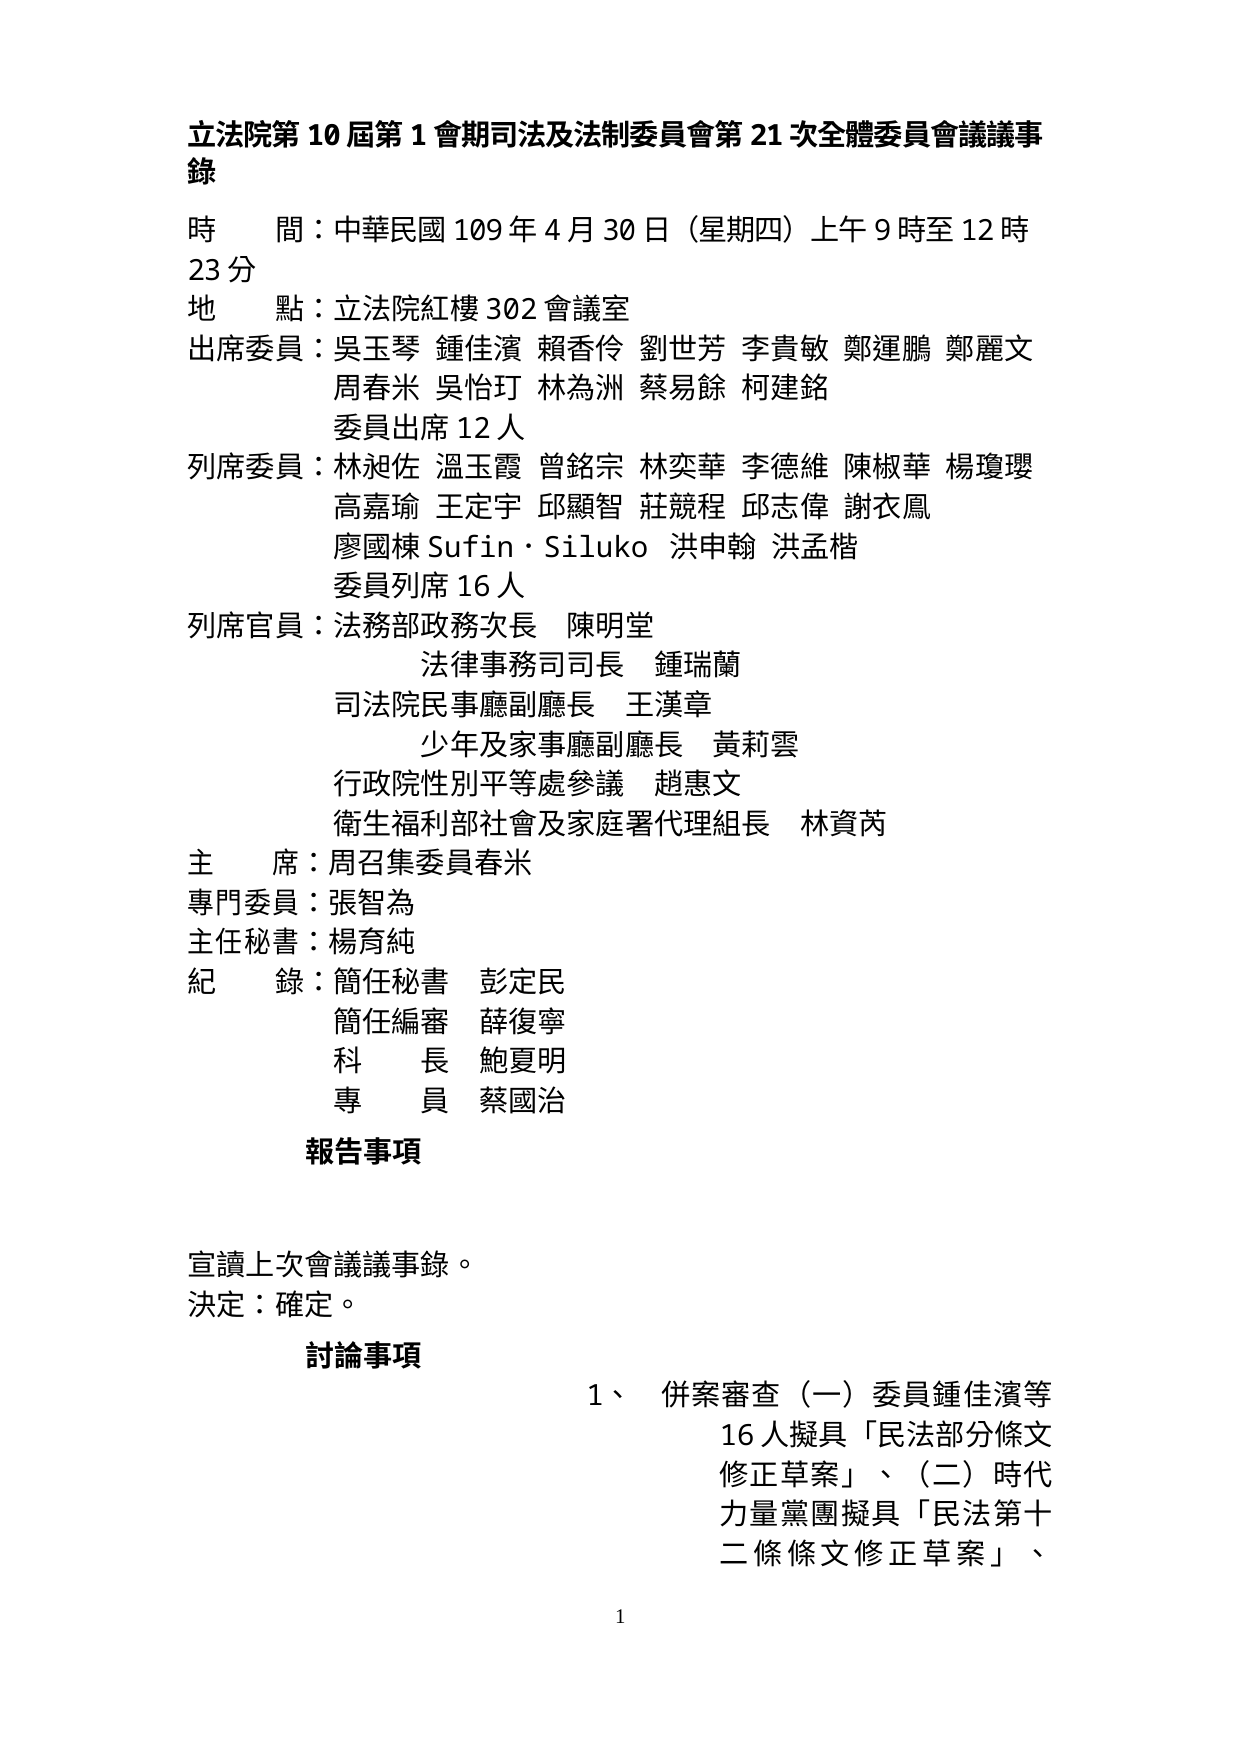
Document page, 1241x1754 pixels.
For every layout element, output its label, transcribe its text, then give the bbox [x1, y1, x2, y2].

text 出席委員：吳玉琴 鍾佳濱 賴香伶 劉世芳 李貴敏 鄭運鵬 鄭麗文 [187, 327, 1053, 367]
text 決定：確定。 [187, 1284, 1053, 1323]
text 少年及家事廳副廳長 黃莉雲 [187, 723, 1053, 763]
text 討論事項 [305, 1334, 1053, 1374]
text 行政院性別平等處參議 趙惠文 [187, 763, 1053, 802]
text 專門委員：張智為 [187, 882, 1053, 921]
text 立法院第10屆第1會期司法及法制委員會第21次全體委員會議議事錄 [187, 115, 1044, 190]
text 報告事項 [305, 1130, 1053, 1170]
text 法律事務司司長 鍾瑞蘭 [187, 644, 1053, 684]
list 併案審查（一）委員鍾佳濱等16人擬具「民法部分條文修正草案」、（二）時代力量黨團擬具「民法第十二條條文修正草案」、 [586, 1374, 1053, 1572]
text 簡任編審 薛復寧 [187, 1000, 1053, 1040]
text 廖國棟Sufin．Siluko 洪申翰 洪孟楷 [187, 525, 1053, 565]
text 科 長 鮑夏明 [187, 1040, 1053, 1079]
text 高嘉瑜 王定宇 邱顯智 莊競程 邱志偉 謝衣鳯 [187, 486, 1053, 525]
text 委員出席12人 [187, 407, 1053, 446]
text 紀 錄：簡任秘書 彭定民 [187, 961, 1053, 1000]
text 專 員 蔡國治 [187, 1079, 1053, 1119]
text 宣讀上次會議議事錄。 [187, 1221, 1053, 1284]
text 委員列席16人 [187, 565, 1053, 604]
text 周春米 吳怡玎 林為洲 蔡易餘 柯建銘 [187, 367, 1053, 407]
text 時 間：中華民國109年4月30日（星期四）上午9時至12時23分 [187, 209, 1053, 288]
text 列席官員：法務部政務次長 陳明堂 [187, 604, 1053, 644]
text 列席委員：林昶佐 溫玉霞 曾銘宗 林奕華 李德維 陳椒華 楊瓊瓔 [187, 446, 1053, 486]
text 主 席：周召集委員春米 [187, 842, 1053, 882]
text 主任秘書：楊育純 [187, 921, 1053, 961]
text 衛生福利部社會及家庭署代理組長 林資芮 [187, 802, 1053, 842]
text 地 點：立法院紅樓302會議室 [187, 288, 1053, 327]
text 司法院民事廳副廳長 王漢章 [187, 684, 1053, 723]
